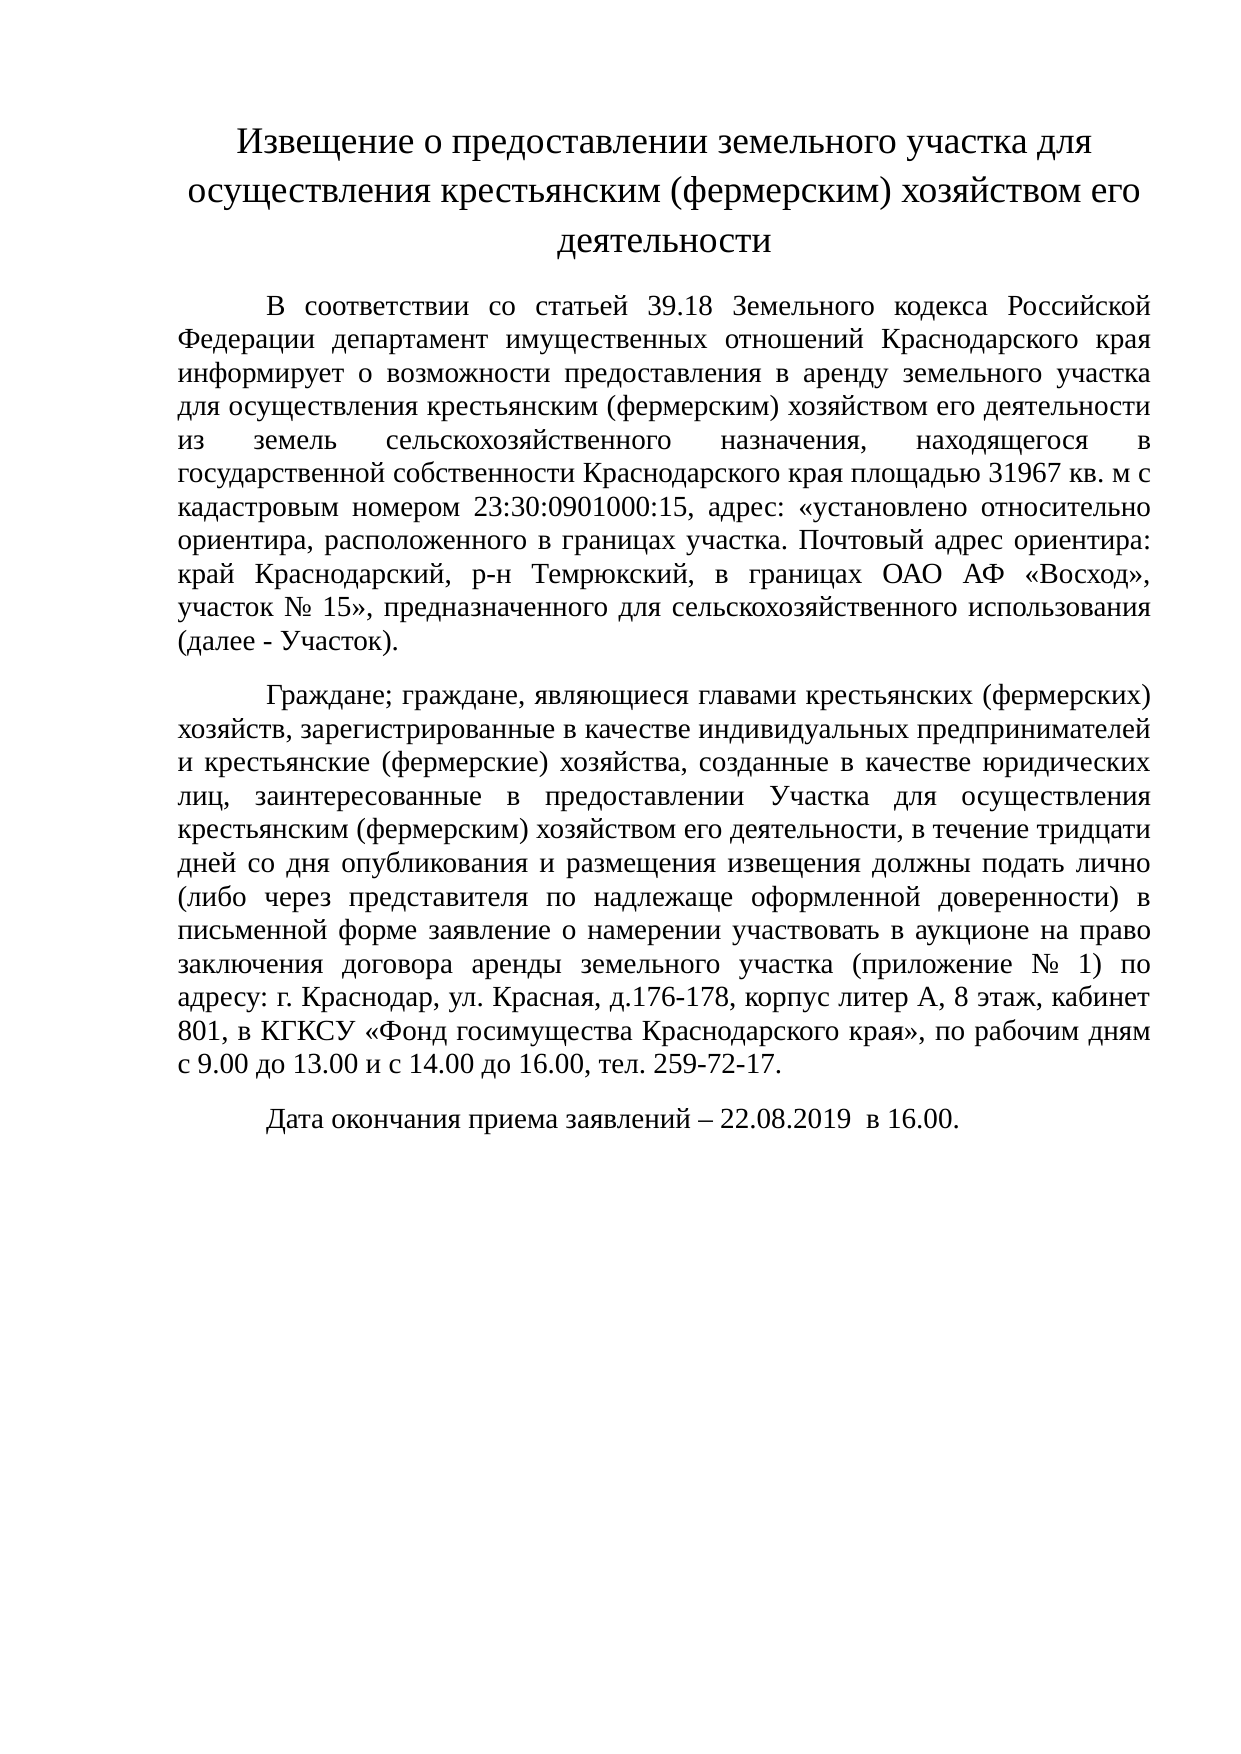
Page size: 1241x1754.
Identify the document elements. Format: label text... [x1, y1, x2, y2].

text Извещение о предоставлении земельного участка для осуществления крестьянским (фермерским) хозяйством его деятельности [177, 118, 1152, 260]
text Дата окончания приема заявлений – 22.08.2019 в 16.00. [177, 1101, 1152, 1134]
text В соответствии со статьей 39.18 Земельного кодекса Российской Федерации департамент имущественных отношений Краснодарского края информирует о возможности предоставления в аренду земельного участка для осуществления крестьянским (фермерским) хозяйством его деятельности из земель сельскохозяйственного назначения, находящегося в государственной собственности Краснодарского края площадью 31967 кв. м с кадастровым номером 23:30:0901000:15, адрес: «установлено относительно ориентира, расположенного в границах участка. Почтовый адрес ориентира: край Краснодарский, р-н Темрюкский, в границах ОАО АФ «Восход», участок № 15», предназначенного для сельскохозяйственного использования (далее - Участок). [177, 288, 1152, 657]
text Граждане; граждане, являющиеся главами крестьянских (фермерских) хозяйств, зарегистрированные в качестве индивидуальных предпринимателей и крестьянские (фермерские) хозяйства, созданные в качестве юридических лиц, заинтересованные в предоставлении Участка для осуществления крестьянским (фермерским) хозяйством его деятельности, в течение тридцати дней со дня опубликования и размещения извещения должны подать лично (либо через представителя по надлежаще оформленной доверенности) в письменной форме заявление о намерении участвовать в аукционе на право заключения договора аренды земельного участка (приложение № 1) по адресу: г. Краснодар, ул. Красная, д.176-178, корпус литер А, 8 этаж, кабинет 801, в КГКСУ «Фонд госимущества Краснодарского края», по рабочим дням с 9.00 до 13.00 и с 14.00 до 16.00, тел. 259-72-17. [177, 677, 1152, 1080]
